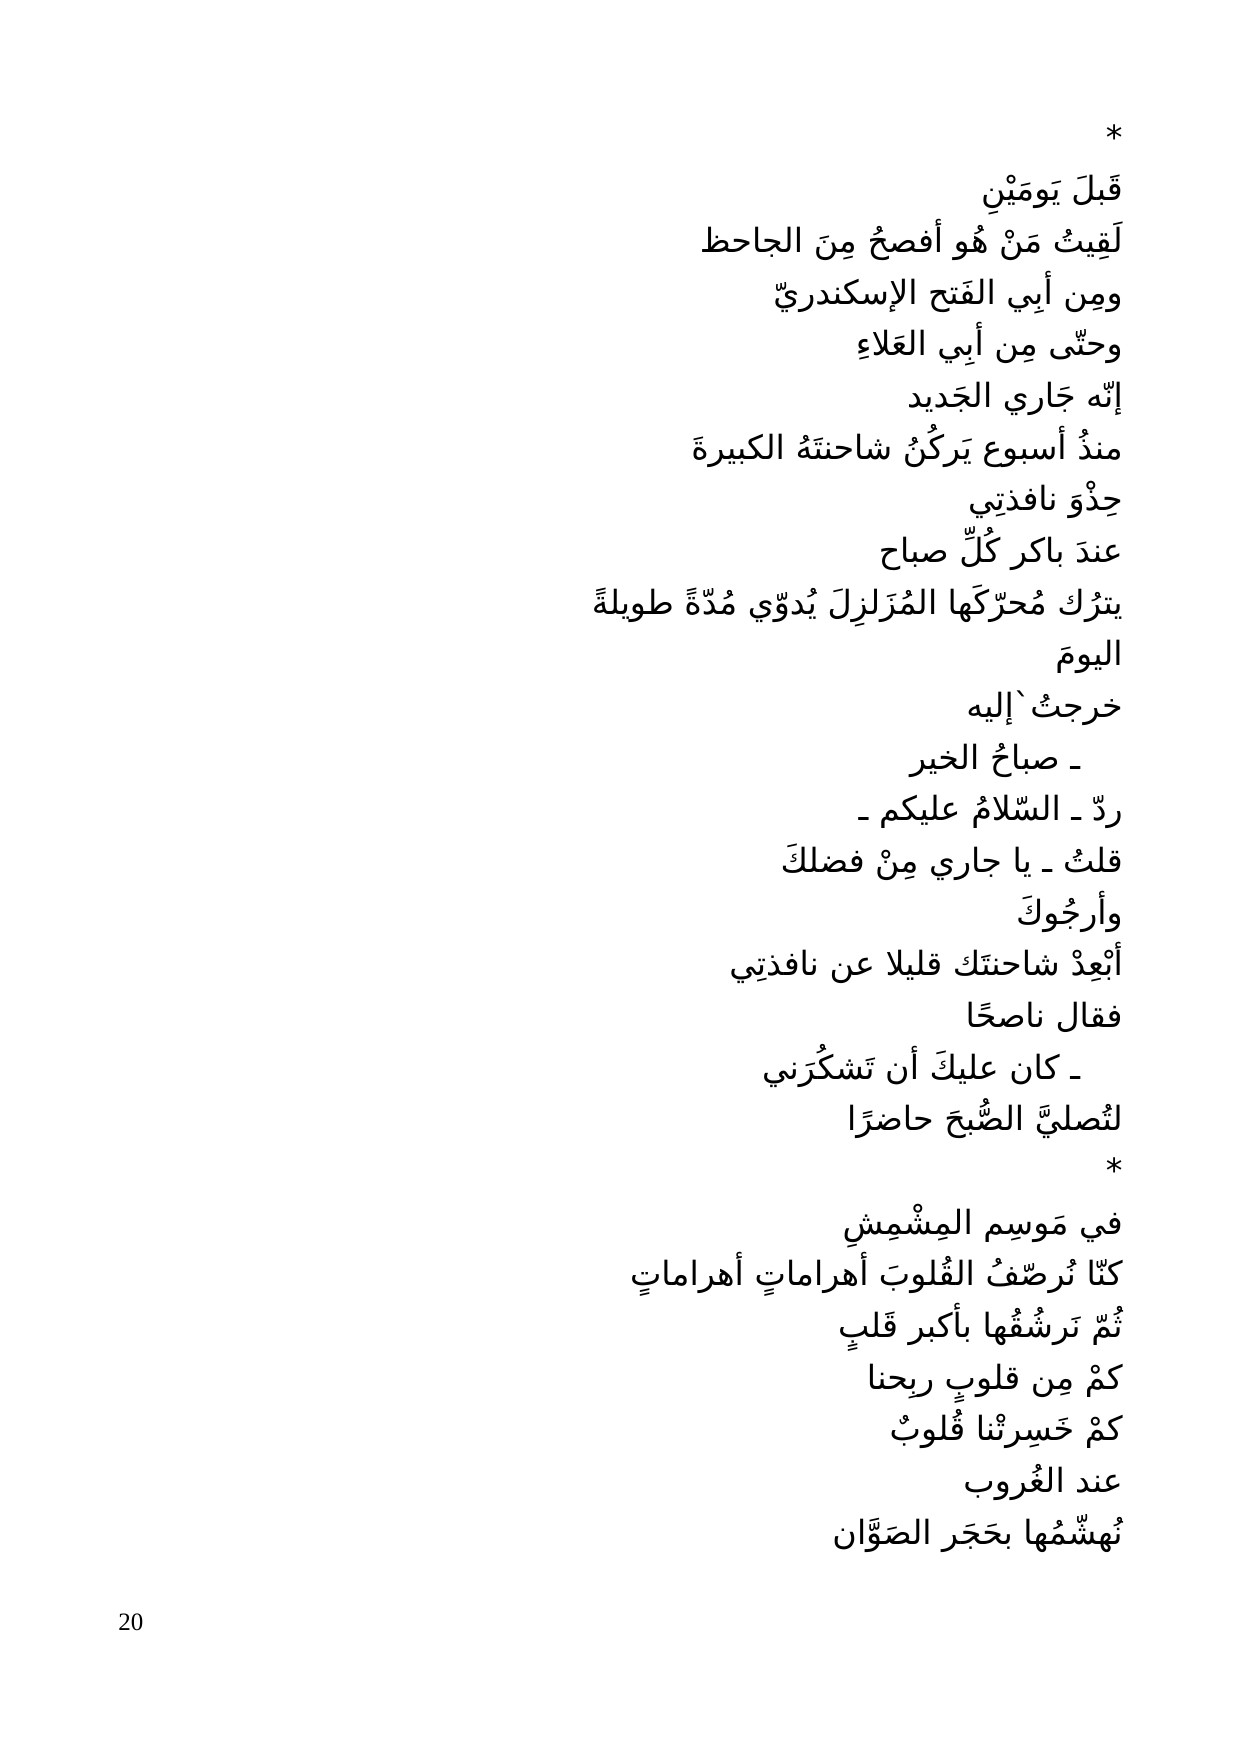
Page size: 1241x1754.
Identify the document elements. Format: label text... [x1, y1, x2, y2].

text وحتّى مِن أبِي العَلاءِ [118, 325, 1122, 364]
text ومِن أبِي الفَتح الإسكندريّ [118, 273, 1122, 312]
text لتُصليَّ الصُّبحَ حاضرًا [118, 1100, 1122, 1139]
text منذُ أسبوع يَركُنُ شاحنتَهُ الكبيرةَ [118, 428, 1122, 467]
text فقال ناصحًا [118, 996, 1122, 1035]
text حِذْوَ نافذتِي [118, 480, 1122, 519]
text يترُك مُحرّكَها المُزَلزِلَ يُدوّي مُدّةً طويلةً [118, 583, 1122, 622]
text ثُمّ نَرشُقُها بأكبر قَلبٍ [118, 1306, 1122, 1345]
text قلتُ ـ يا جاري مِنْ فضلكَ [118, 841, 1122, 880]
text ـ كان عليكَ أن تَشكُرَني [118, 1048, 1122, 1087]
text كمْ مِن قلوبٍ ربِحنا [118, 1358, 1122, 1397]
text عندَ باكر كُلِّ صباح [118, 531, 1122, 570]
text إنّه جَاري الجَديد [118, 376, 1122, 415]
text كنّا نُرصّفُ القُلوبَ أهراماتٍ أهراماتٍ [118, 1255, 1122, 1294]
text نُهشّمُها بحَجَر الصَوَّان [118, 1513, 1122, 1552]
text ردّ ـ السّلامُ عليكم ـ [118, 790, 1122, 829]
text * [118, 118, 1122, 157]
text عند الغُروب [118, 1461, 1122, 1500]
text لَقِيتُ مَنْ هُو أفصحُ مِنَ الجاحظ [118, 221, 1122, 260]
text اليومَ [118, 635, 1122, 674]
text ـ صباحُ الخير [118, 738, 1122, 777]
text قَبلَ يَومَيْنِ [118, 170, 1122, 209]
text وأرجُوكَ [118, 893, 1122, 932]
text خرجتُ`إليه [118, 686, 1122, 725]
text * [118, 1151, 1122, 1190]
text في مَوسِم المِشْمِشِ [118, 1203, 1122, 1242]
text كمْ خَسِرتْنا قُلوبٌ [118, 1410, 1122, 1449]
text أبْعِدْ شاحنتَك قليلا عن نافذتِي [118, 945, 1122, 984]
